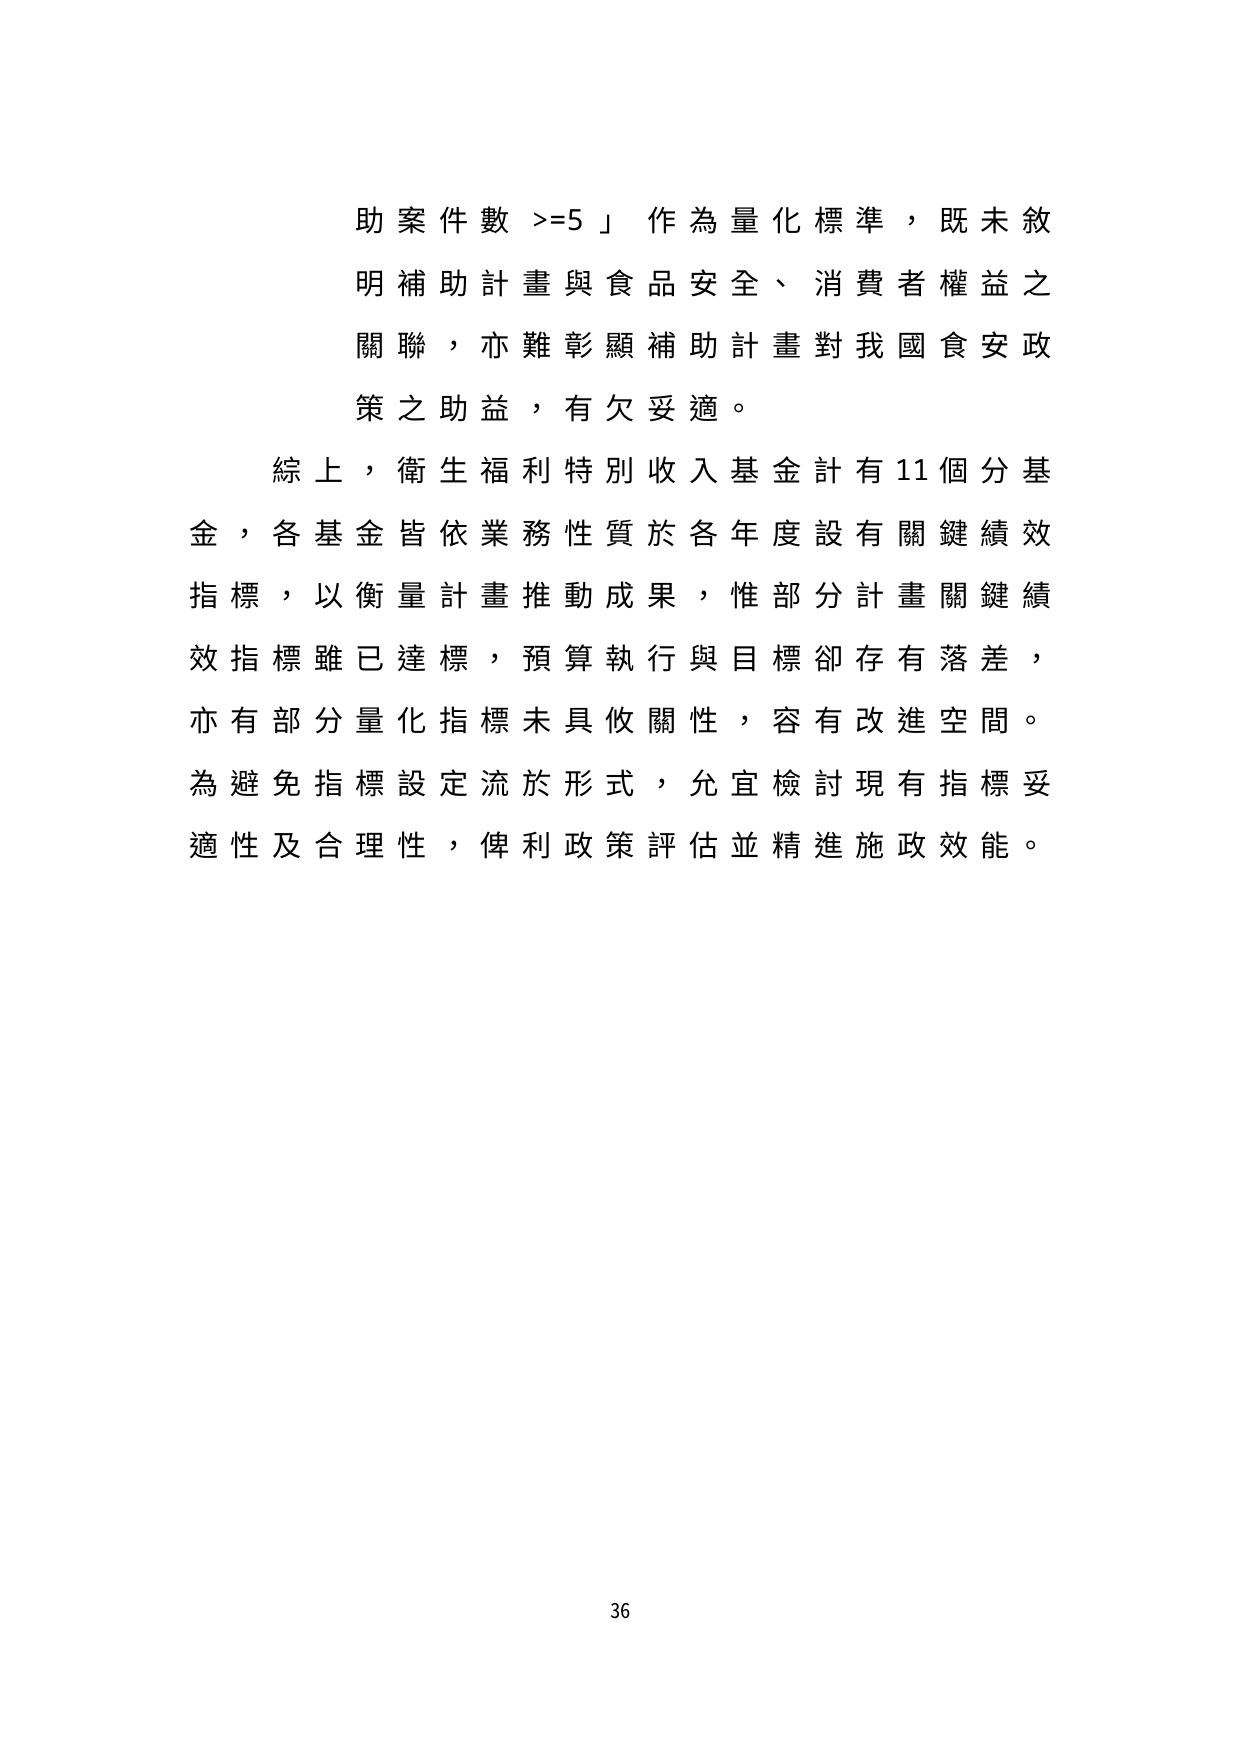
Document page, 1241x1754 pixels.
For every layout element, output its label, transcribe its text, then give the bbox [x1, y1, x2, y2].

text 綜上，衛生福利特別收入基金計有11個分基金，各基金皆依業務性質於各年度設有關鍵績效指標，以衡量計畫推動成果，惟部分計畫關鍵績效指標雖已達標，預算執行與目標卻存有落差，亦有部分量化指標未具攸關性，容有改進空間。為避免指標設定流於形式，允宜檢討現有指標妥適性及合理性，俾利政策評估並精進施政效能。 [183, 427, 1058, 865]
text 助案件數>=5」作為量化標準，既未敘明補助計畫與食品安全、消費者權益之關聯，亦難彰顯補助計畫對我國食安政策之助益，有欠妥適。 [301, 177, 1058, 427]
